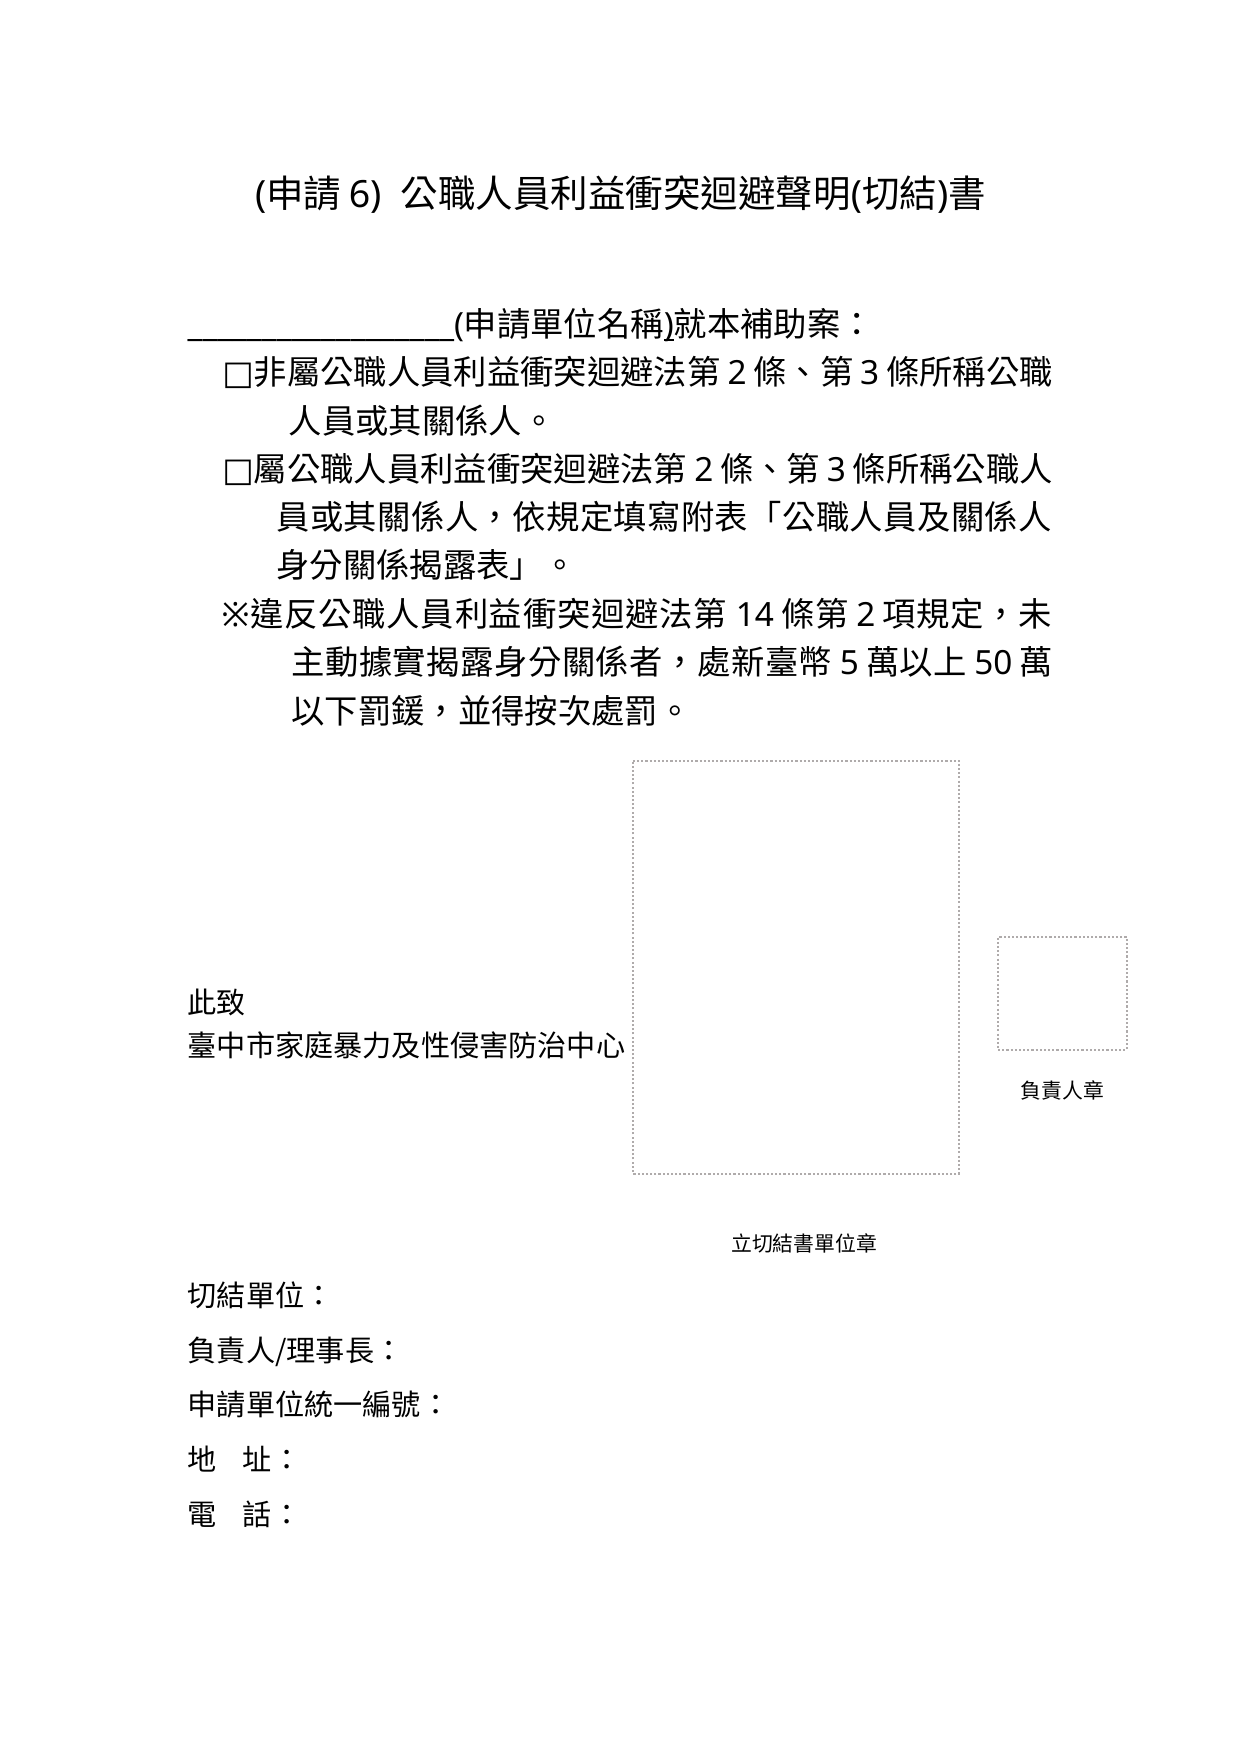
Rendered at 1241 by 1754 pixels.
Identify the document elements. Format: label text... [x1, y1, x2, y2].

text 負責人/理事長： [187, 1327, 1053, 1369]
text 臺中市家庭暴力及性侵害防治中心 [187, 1022, 1053, 1064]
text 此致 [187, 980, 1053, 1022]
text 電 話： [187, 1491, 1053, 1534]
text 地 址： [187, 1437, 1053, 1479]
text □非屬公職人員利益衝突迴避法第2條、第3條所稱公職人員或其關係人。 [187, 346, 1053, 443]
text 立切結書單位章 [731, 1227, 880, 1257]
text __________________(申請單位名稱)就本補助案： [187, 297, 1053, 346]
text 申請單位統一編號： [187, 1382, 1053, 1424]
text ※違反公職人員利益衝突迴避法第14條第2項規定，未主動據實揭露身分關係者，處新臺幣5萬以上50萬以下罰鍰，並得按次處罰。 [174, 587, 1053, 733]
text 切結單位： [187, 1272, 1053, 1314]
text □屬公職人員利益衝突迴避法第2條、第3條所稱公職人員或其關係人，依規定填寫附表「公職人員及關係人身分關係揭露表」。 [187, 443, 1053, 587]
subtitle (申請6) 公職人員利益衝突迴避聲明(切結)書 [187, 164, 1053, 218]
text 負責人章 [1020, 1074, 1169, 1104]
